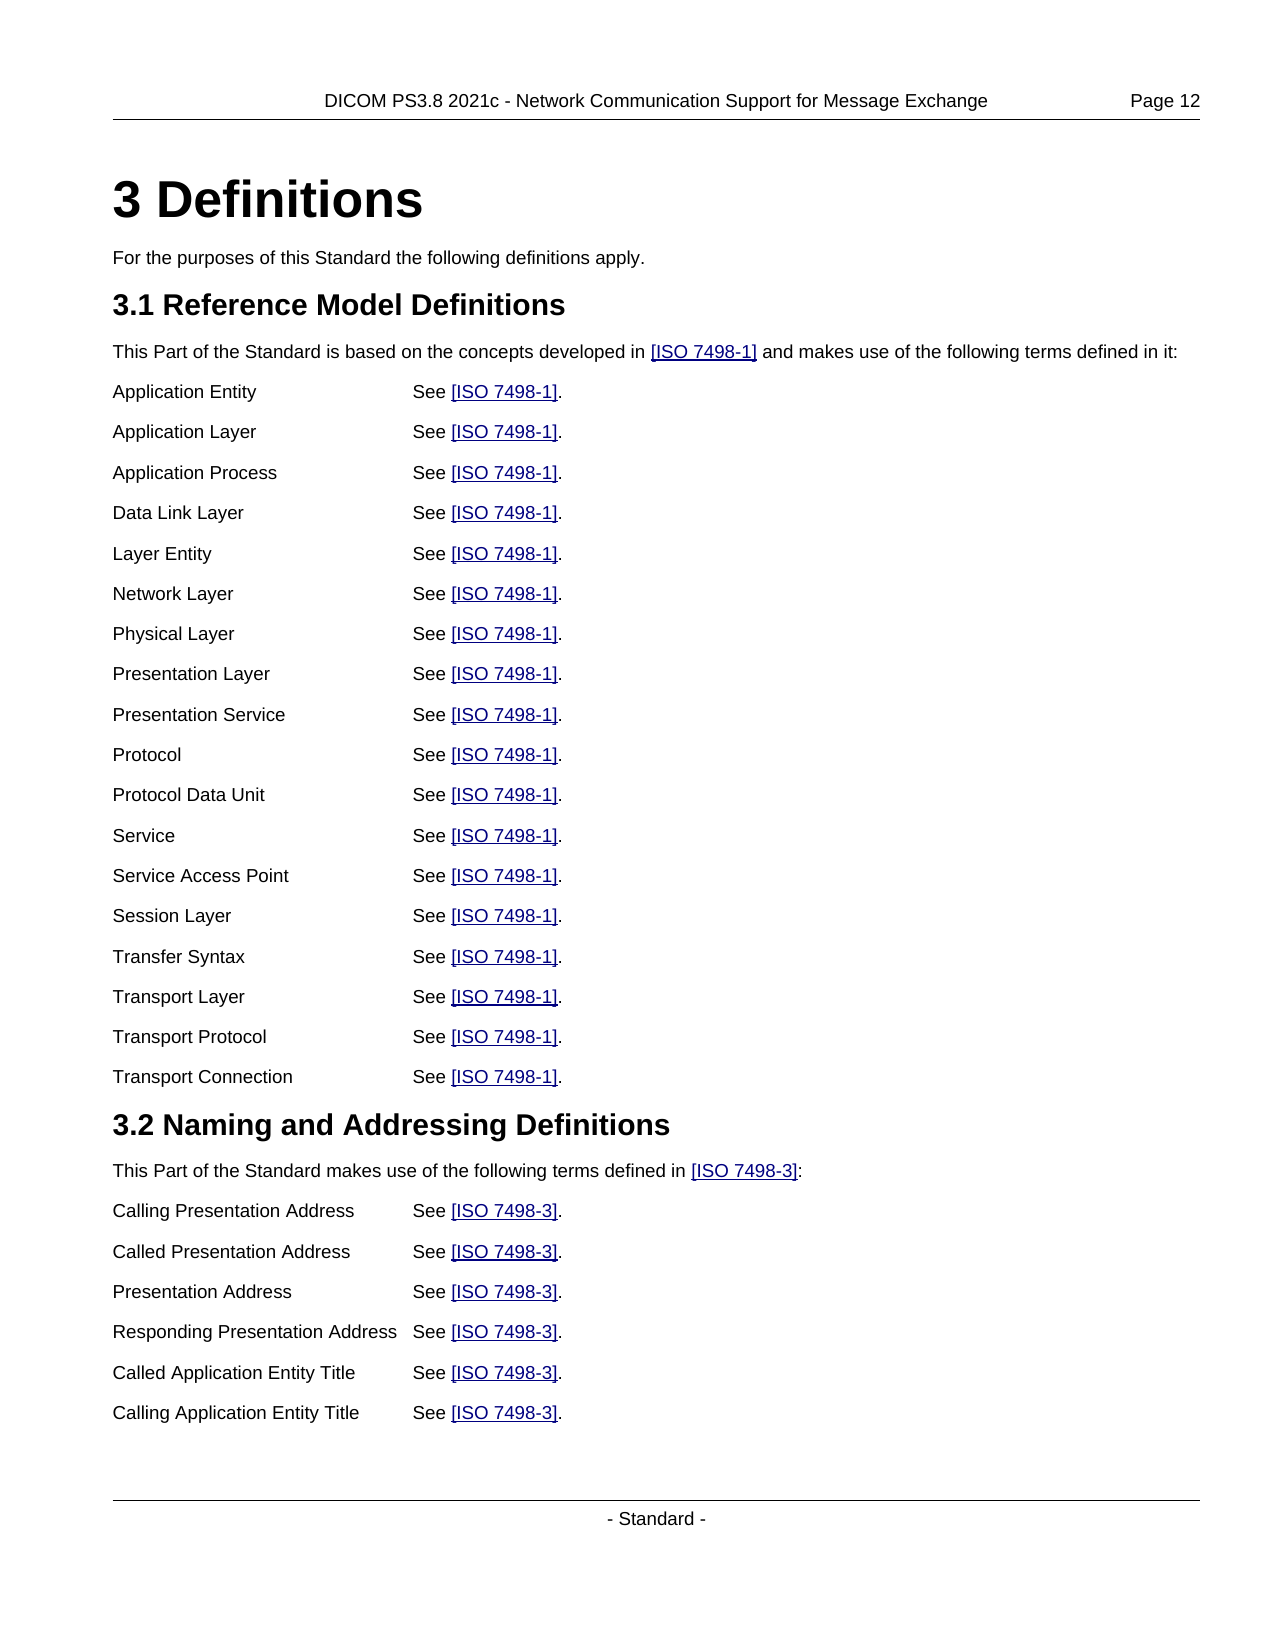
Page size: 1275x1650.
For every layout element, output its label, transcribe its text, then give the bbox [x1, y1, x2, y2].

text Network Layer See [ISO 7498-1]. [112, 583, 1200, 604]
text 3 Definitions [112, 169, 1200, 228]
text Presentation Service See [ISO 7498-1]. [112, 703, 1200, 725]
text This Part of the Standard is based on the concepts developed in [ISO 7498-1] and makes use of the following terms defined in it: [112, 341, 1200, 362]
text Protocol See [ISO 7498-1]. [112, 744, 1200, 765]
text Application Entity See [ISO 7498-1]. [112, 381, 1200, 403]
text Called Presentation Address See [ISO 7498-3]. [112, 1241, 1200, 1262]
text Protocol Data Unit See [ISO 7498-1]. [112, 784, 1200, 806]
text Application Layer See [ISO 7498-1]. [112, 421, 1200, 443]
text 3.1 Reference Model Definitions [112, 287, 1200, 322]
text Transport Protocol See [ISO 7498-1]. [112, 1026, 1200, 1048]
text Calling Presentation Address See [ISO 7498-3]. [112, 1200, 1200, 1222]
text 3.2 Naming and Addressing Definitions [112, 1107, 1200, 1141]
text Presentation Layer See [ISO 7498-1]. [112, 663, 1200, 685]
text Responding Presentation Address See [ISO 7498-3]. [112, 1321, 1200, 1343]
text Service See [ISO 7498-1]. [112, 824, 1200, 846]
text Transfer Syntax See [ISO 7498-1]. [112, 945, 1200, 967]
text Transport Layer See [ISO 7498-1]. [112, 986, 1200, 1007]
text This Part of the Standard makes use of the following terms defined in [ISO 7498-3]: [112, 1160, 1200, 1182]
text Physical Layer See [ISO 7498-1]. [112, 623, 1200, 644]
text Application Process See [ISO 7498-1]. [112, 462, 1200, 483]
text Transport Connection See [ISO 7498-1]. [112, 1066, 1200, 1088]
text Session Layer See [ISO 7498-1]. [112, 905, 1200, 927]
text Service Access Point See [ISO 7498-1]. [112, 865, 1200, 886]
text Calling Application Entity Title See [ISO 7498-3]. [112, 1402, 1200, 1423]
text Called Application Entity Title See [ISO 7498-3]. [112, 1362, 1200, 1383]
text For the purposes of this Standard the following definitions apply. [112, 247, 1200, 269]
text Layer Entity See [ISO 7498-1]. [112, 542, 1200, 564]
text Data Link Layer See [ISO 7498-1]. [112, 502, 1200, 523]
text Presentation Address See [ISO 7498-3]. [112, 1281, 1200, 1302]
